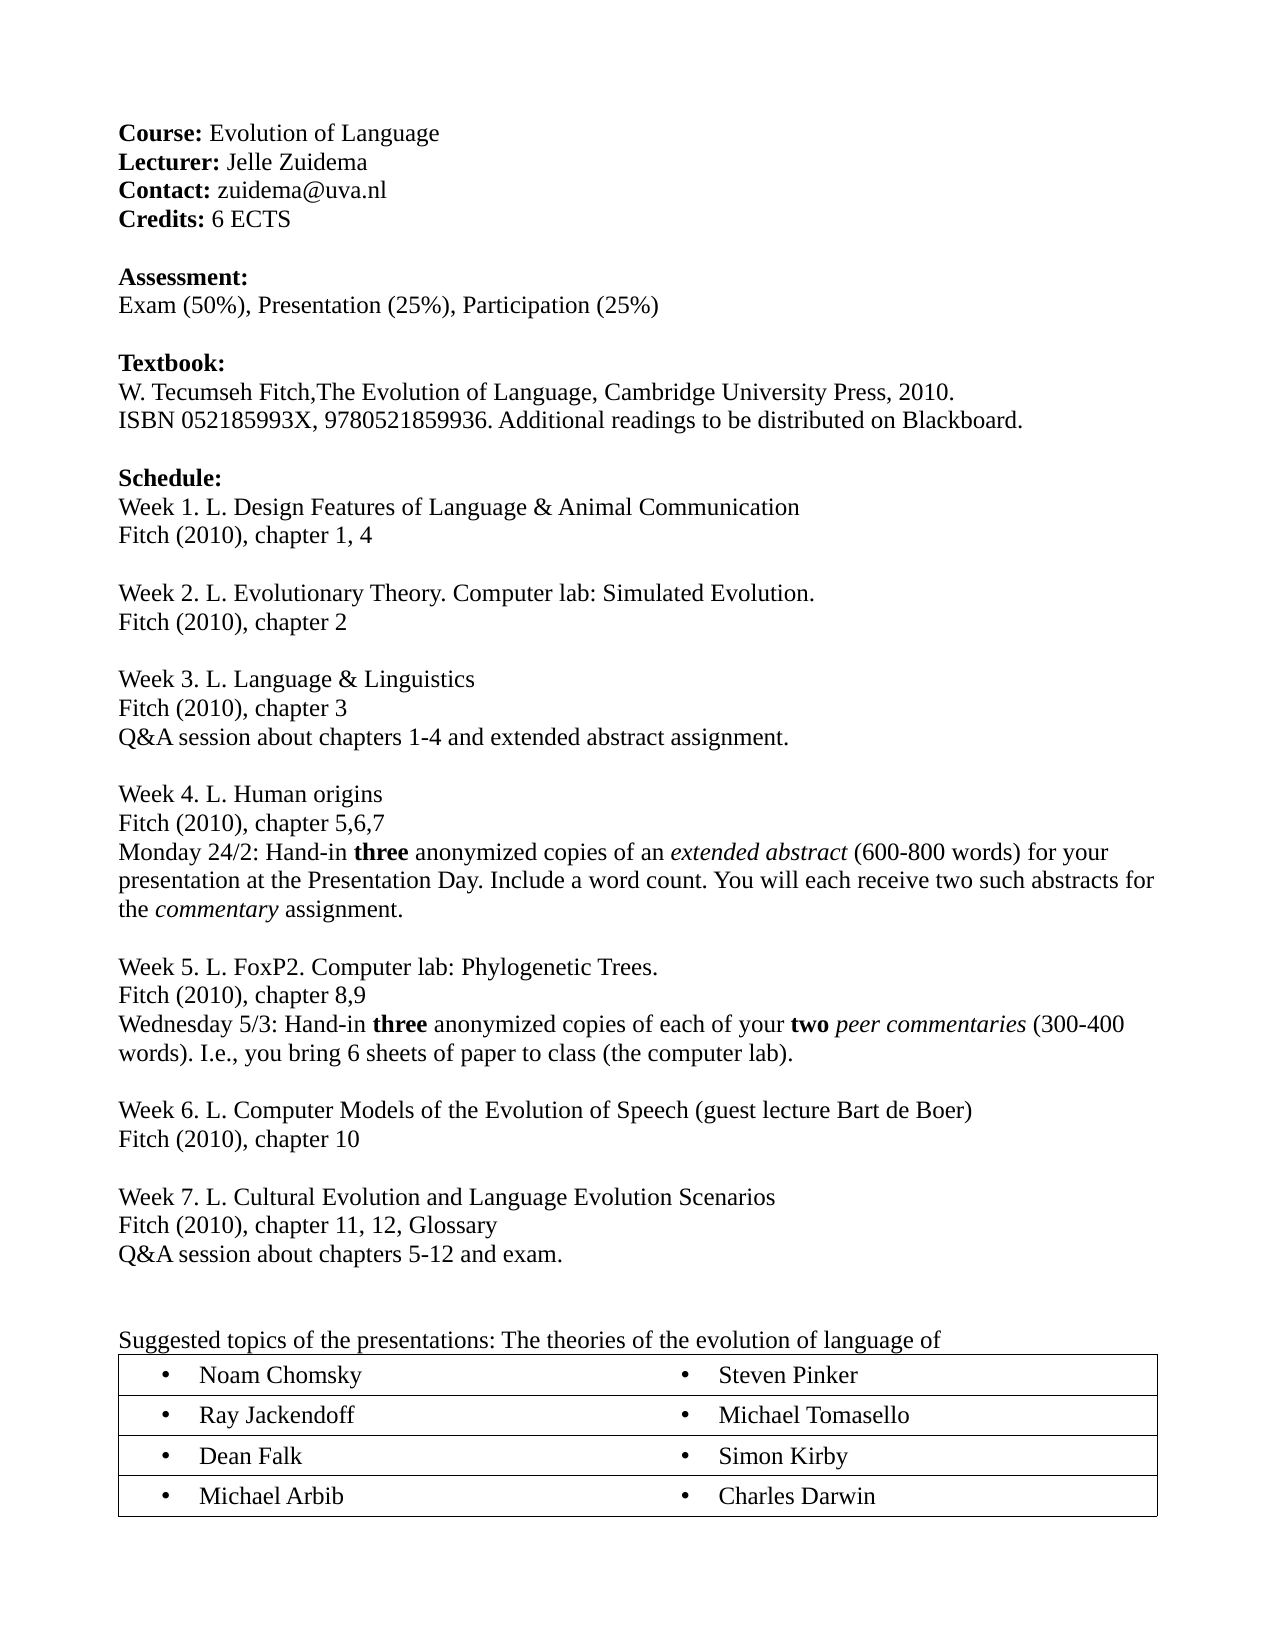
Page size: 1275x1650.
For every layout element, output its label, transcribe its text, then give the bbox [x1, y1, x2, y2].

table_cell Simon Kirby [638, 1436, 1157, 1475]
text Wednesday 5/3: Hand-in three anonymized copies of each of your two peer commentaries (300-400 words). I.e., you bring 6 sheets of paper to class (the computer lab). [118, 1009, 1157, 1067]
text Q&A session about chapters 5-12 and exam. [118, 1239, 1157, 1268]
text Course: Evolution of Language [118, 118, 1157, 147]
text Week 7. L. Cultural Evolution and Language Evolution Scenarios [118, 1182, 1157, 1211]
text Assessment: [118, 262, 1157, 291]
text ISBN 052185993X, 9780521859936. Additional readings to be distributed on Blackboard. [118, 406, 1157, 434]
table_cell Michael Arbib [119, 1476, 637, 1516]
text Suggested topics of the presentations: The theories of the evolution of language of [118, 1326, 1157, 1354]
text Monday 24/2: Hand-in three anonymized copies of an extended abstract (600-800 words) for your presentation at the Presentation Day. Include a word count. You will each receive two such abstracts for the commentary assignment. [118, 837, 1157, 923]
text Week 4. L. Human origins [118, 779, 1157, 808]
text Lecturer: Jelle Zuidema [118, 147, 1157, 176]
table_header Noam Chomsky [119, 1355, 637, 1395]
text Schedule: [118, 463, 1157, 492]
text Fitch (2010), chapter 2 [118, 607, 1157, 636]
text Fitch (2010), chapter 8,9 [118, 981, 1157, 1009]
text Week 6. L. Computer Models of the Evolution of Speech (guest lecture Bart de Boer) [118, 1096, 1157, 1124]
text Fitch (2010), chapter 10 [118, 1124, 1157, 1153]
text Week 5. L. FoxP2. Computer lab: Phylogenetic Trees. [118, 952, 1157, 981]
text Credits: 6 ECTS [118, 204, 1157, 233]
table_cell Michael Tomasello [638, 1396, 1157, 1435]
text Week 2. L. Evolutionary Theory. Computer lab: Simulated Evolution. [118, 578, 1157, 607]
table_cell Ray Jackendoff [119, 1396, 637, 1435]
text W. Tecumseh Fitch,The Evolution of Language, Cambridge University Press, 2010. [118, 377, 1157, 406]
text Q&A session about chapters 1-4 and extended abstract assignment. [118, 722, 1157, 751]
text Week 1. L. Design Features of Language & Animal Communication [118, 492, 1157, 521]
text Fitch (2010), chapter 3 [118, 693, 1157, 722]
text Exam (50%), Presentation (25%), Participation (25%) [118, 291, 1157, 319]
table_cell Dean Falk [119, 1436, 637, 1475]
text Fitch (2010), chapter 5,6,7 [118, 808, 1157, 837]
table_header Steven Pinker [638, 1355, 1157, 1395]
text Fitch (2010), chapter 11, 12, Glossary [118, 1211, 1157, 1239]
table_cell Charles Darwin [638, 1476, 1157, 1516]
text Contact: zuidema@uva.nl [118, 176, 1157, 204]
text Week 3. L. Language & Linguistics [118, 664, 1157, 693]
text Fitch (2010), chapter 1, 4 [118, 521, 1157, 549]
text Textbook: [118, 348, 1157, 377]
